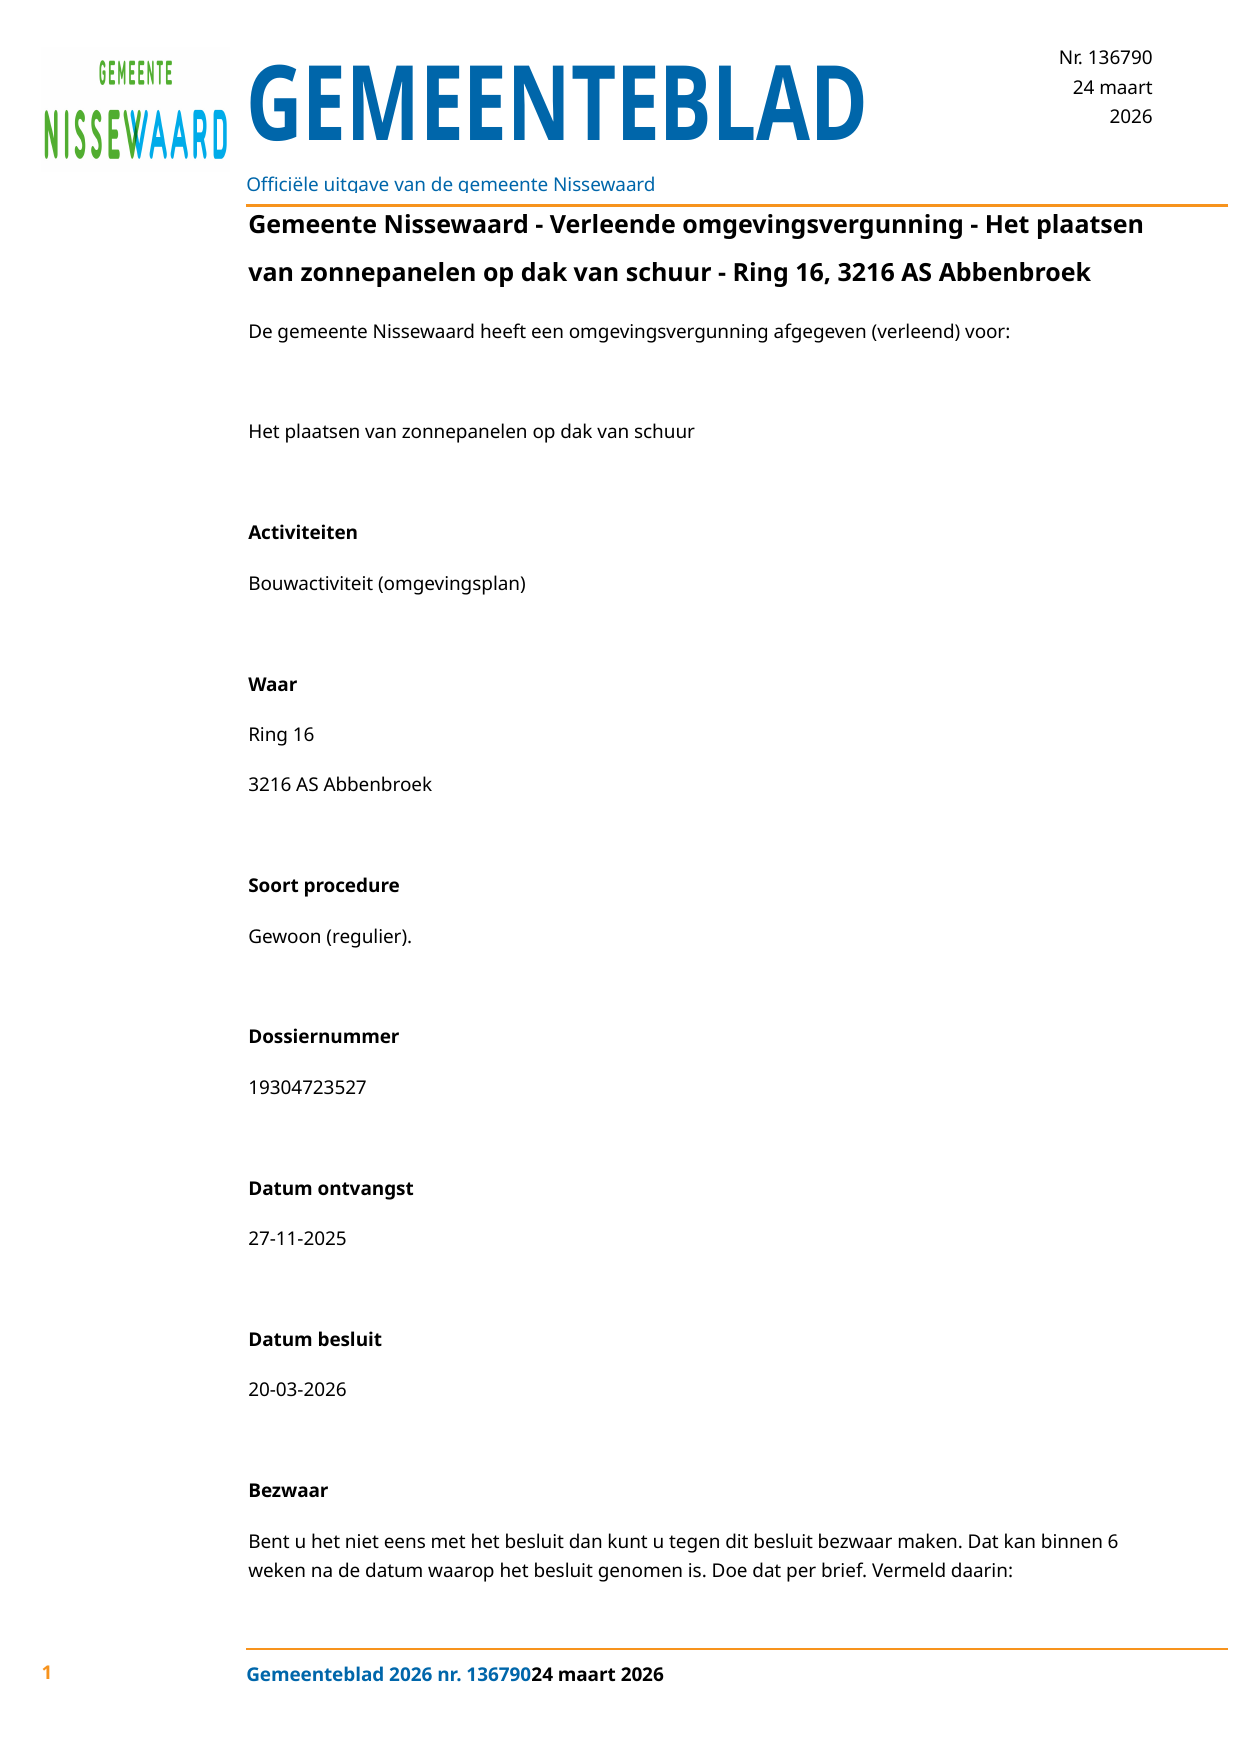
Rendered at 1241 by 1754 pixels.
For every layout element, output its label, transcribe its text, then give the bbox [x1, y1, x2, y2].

text Ring 16 [248, 721, 1152, 747]
picture [41, 47, 231, 172]
text Datum besluit [248, 1326, 1152, 1352]
text Gewoon (regulier). [248, 923, 1152, 949]
text Waar [248, 671, 1152, 697]
text Bouwactiviteit (omgevingsplan) [248, 570, 1152, 596]
text 3216 AS Abbenbroek [248, 772, 1152, 797]
text Activiteiten [248, 519, 1152, 545]
text Dossiernummer [248, 1024, 1152, 1049]
text Datum ontvangst [248, 1175, 1152, 1201]
text De gemeente Nissewaard heeft een omgevingsvergunning afgegeven (verleend) voor: [248, 318, 1152, 344]
text Gemeente Nissewaard - Verleende omgevingsvergunning - Het plaatsen van zonnepanelen op dak van schuur - Ring 16, 3216 AS Abbenbroek [248, 207, 1152, 288]
text 27-11-2025 [248, 1225, 1152, 1251]
text 20-03-2026 [248, 1377, 1152, 1402]
text Het plaatsen van zonnepanelen op dak van schuur [248, 419, 1152, 444]
text Soort procedure [248, 872, 1152, 898]
text Bezwaar [248, 1477, 1152, 1503]
text 19304723527 [248, 1074, 1152, 1100]
text Bent u het niet eens met het besluit dan kunt u tegen dit besluit bezwaar maken. Dat kan binnen 6 weken na de datum waarop het besluit genomen is. Doe dat per brief. Vermeld daarin: [248, 1528, 1152, 1583]
